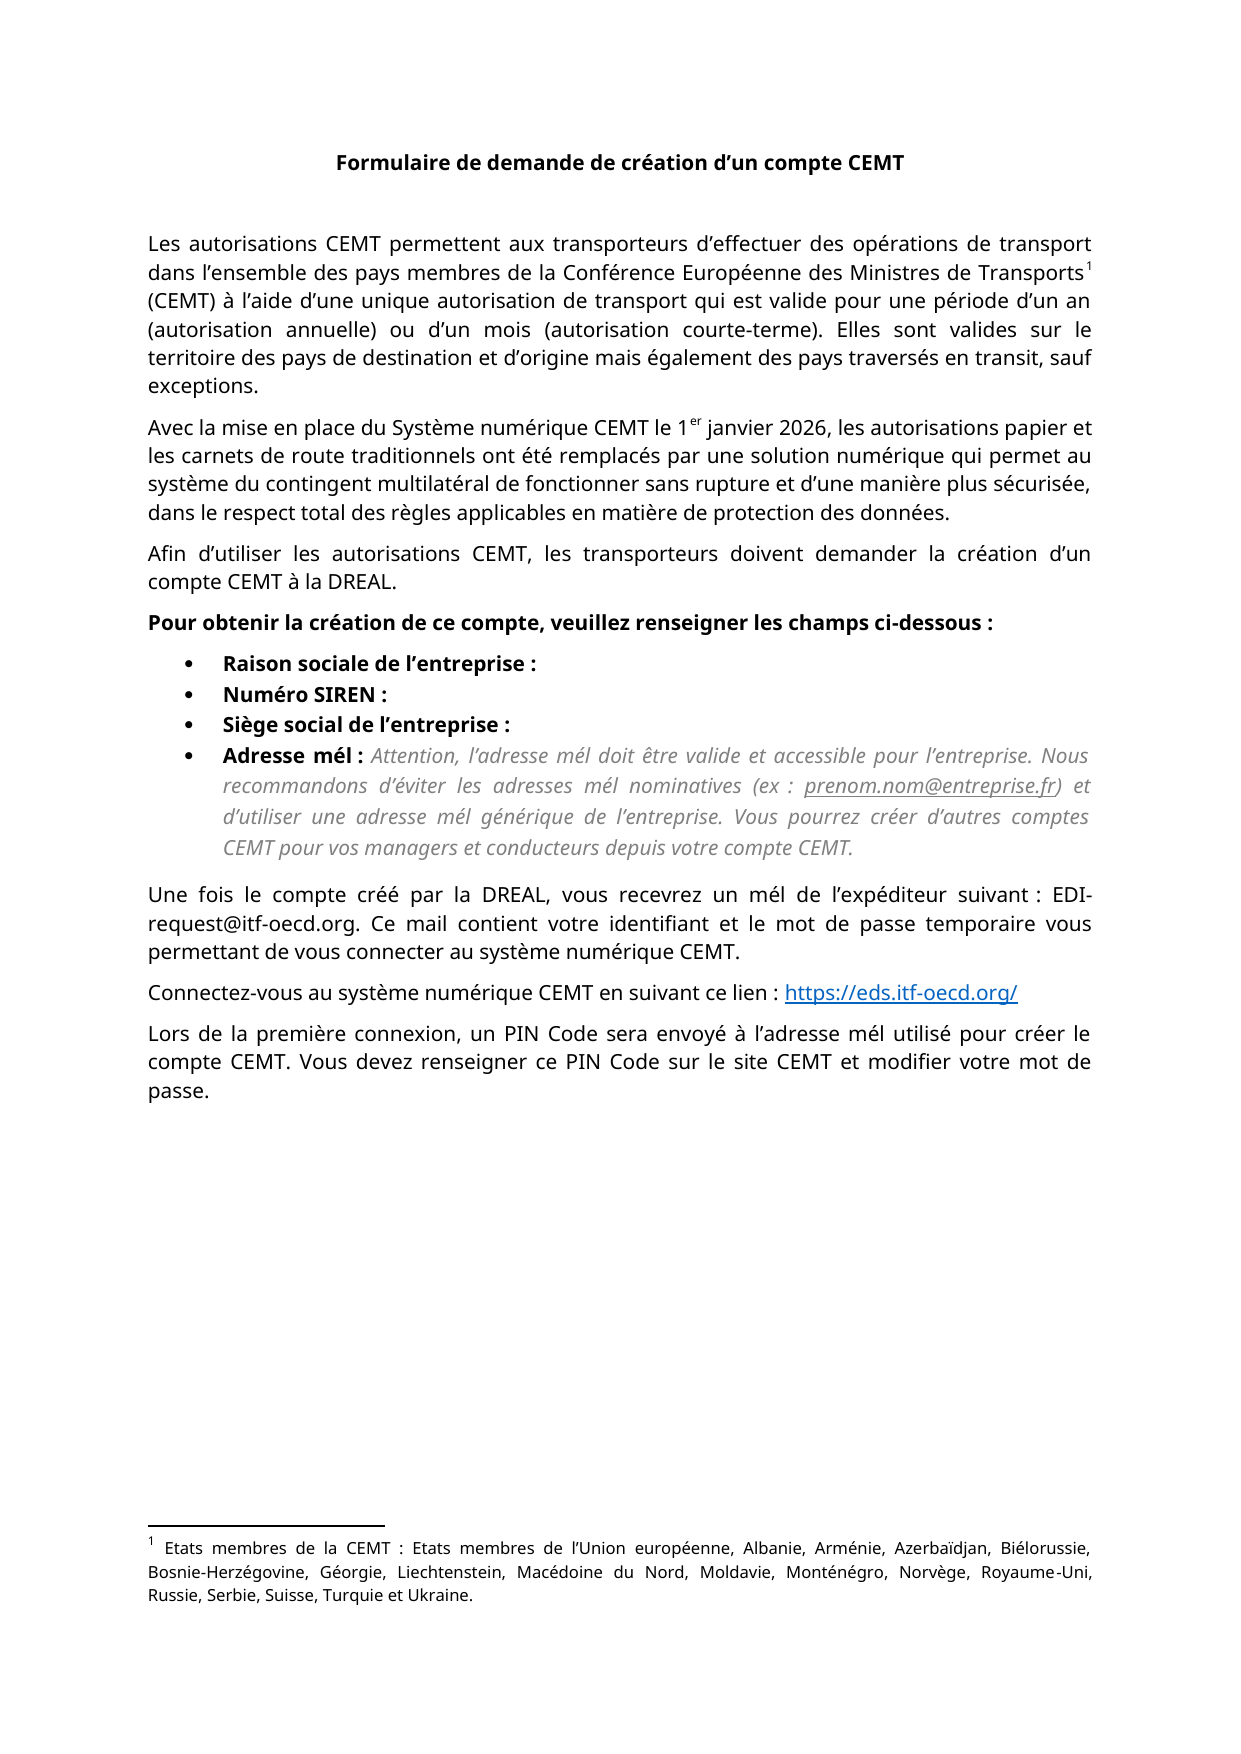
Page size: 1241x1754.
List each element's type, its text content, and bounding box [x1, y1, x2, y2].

text Etats membres de la CEMT : Etats membres de l’Union européenne, Albanie, Arménie, Azerbaïdjan, Biélorussie, Bosnie‑Herzégovine, Géorgie, Liechtenstein, Macédoine du Nord, Moldavie, Monténégro, Norvège, Royaume‑Uni, Russie, Serbie, Suisse, Turquie et Ukraine. [148, 1532, 1093, 1606]
list Numéro SIREN : [185, 680, 1093, 708]
text Formulaire de demande de création d’un compte CEMT [148, 148, 1093, 176]
text Lors de la première connexion, un PIN Code sera envoyé à l’adresse mél utilisé pour créer le compte CEMT. Vous devez renseigner ce PIN Code sur le site CEMT et modifier votre mot de passe. [148, 1019, 1093, 1104]
list Adresse mél : Attention, l’adresse mél doit être valide et accessible pour l’entreprise. Nous recommandons d’éviter les adresses mél nominatives (ex : prenom.nom@entreprise.fr) et d’utiliser une adresse mél générique de l’entreprise. Vous pourrez créer d’autres comptes CEMT pour vos managers et conducteurs depuis votre compte CEMT. [185, 741, 1093, 861]
text Les autorisations CEMT permettent aux transporteurs d’effectuer des opérations de transport dans l’ensemble des pays membres de la Conférence Européenne des Ministres de Transports (CEMT) à l’aide d’une unique autorisation de transport qui est valide pour une période d’un an (autorisation annuelle) ou d’un mois (autorisation courte-terme). Elles sont valides sur le territoire des pays de destination et d’origine mais également des pays traversés en transit, sauf exceptions. [148, 229, 1093, 400]
text Une fois le compte créé par la DREAL, vous recevrez un mél de l’expéditeur suivant : EDI-request@itf-oecd.org. Ce mail contient votre identifiant et le mot de passe temporaire vous permettant de vous connecter au système numérique CEMT. [148, 880, 1093, 966]
list Siège social de l’entreprise : [185, 710, 1093, 739]
text Afin d’utiliser les autorisations CEMT, les transporteurs doivent demander la création d’un compte CEMT à la DREAL. [148, 539, 1093, 596]
list Raison sociale de l’entreprise : [185, 649, 1093, 678]
text Connectez-vous au système numérique CEMT en suivant ce lien : https://eds.itf-oecd.org/ [148, 978, 1093, 1006]
text Avec la mise en place du Système numérique CEMT le 1er janvier 2026, les autorisations papier et les carnets de route traditionnels ont été remplacés par une solution numérique qui permet au système du contingent multilatéral de fonctionner sans rupture et d’une manière plus sécurisée, dans le respect total des règles applicables en matière de protection des données. [148, 413, 1093, 526]
text Pour obtenir la création de ce compte, veuillez renseigner les champs ci‑dessous : [148, 608, 1093, 637]
